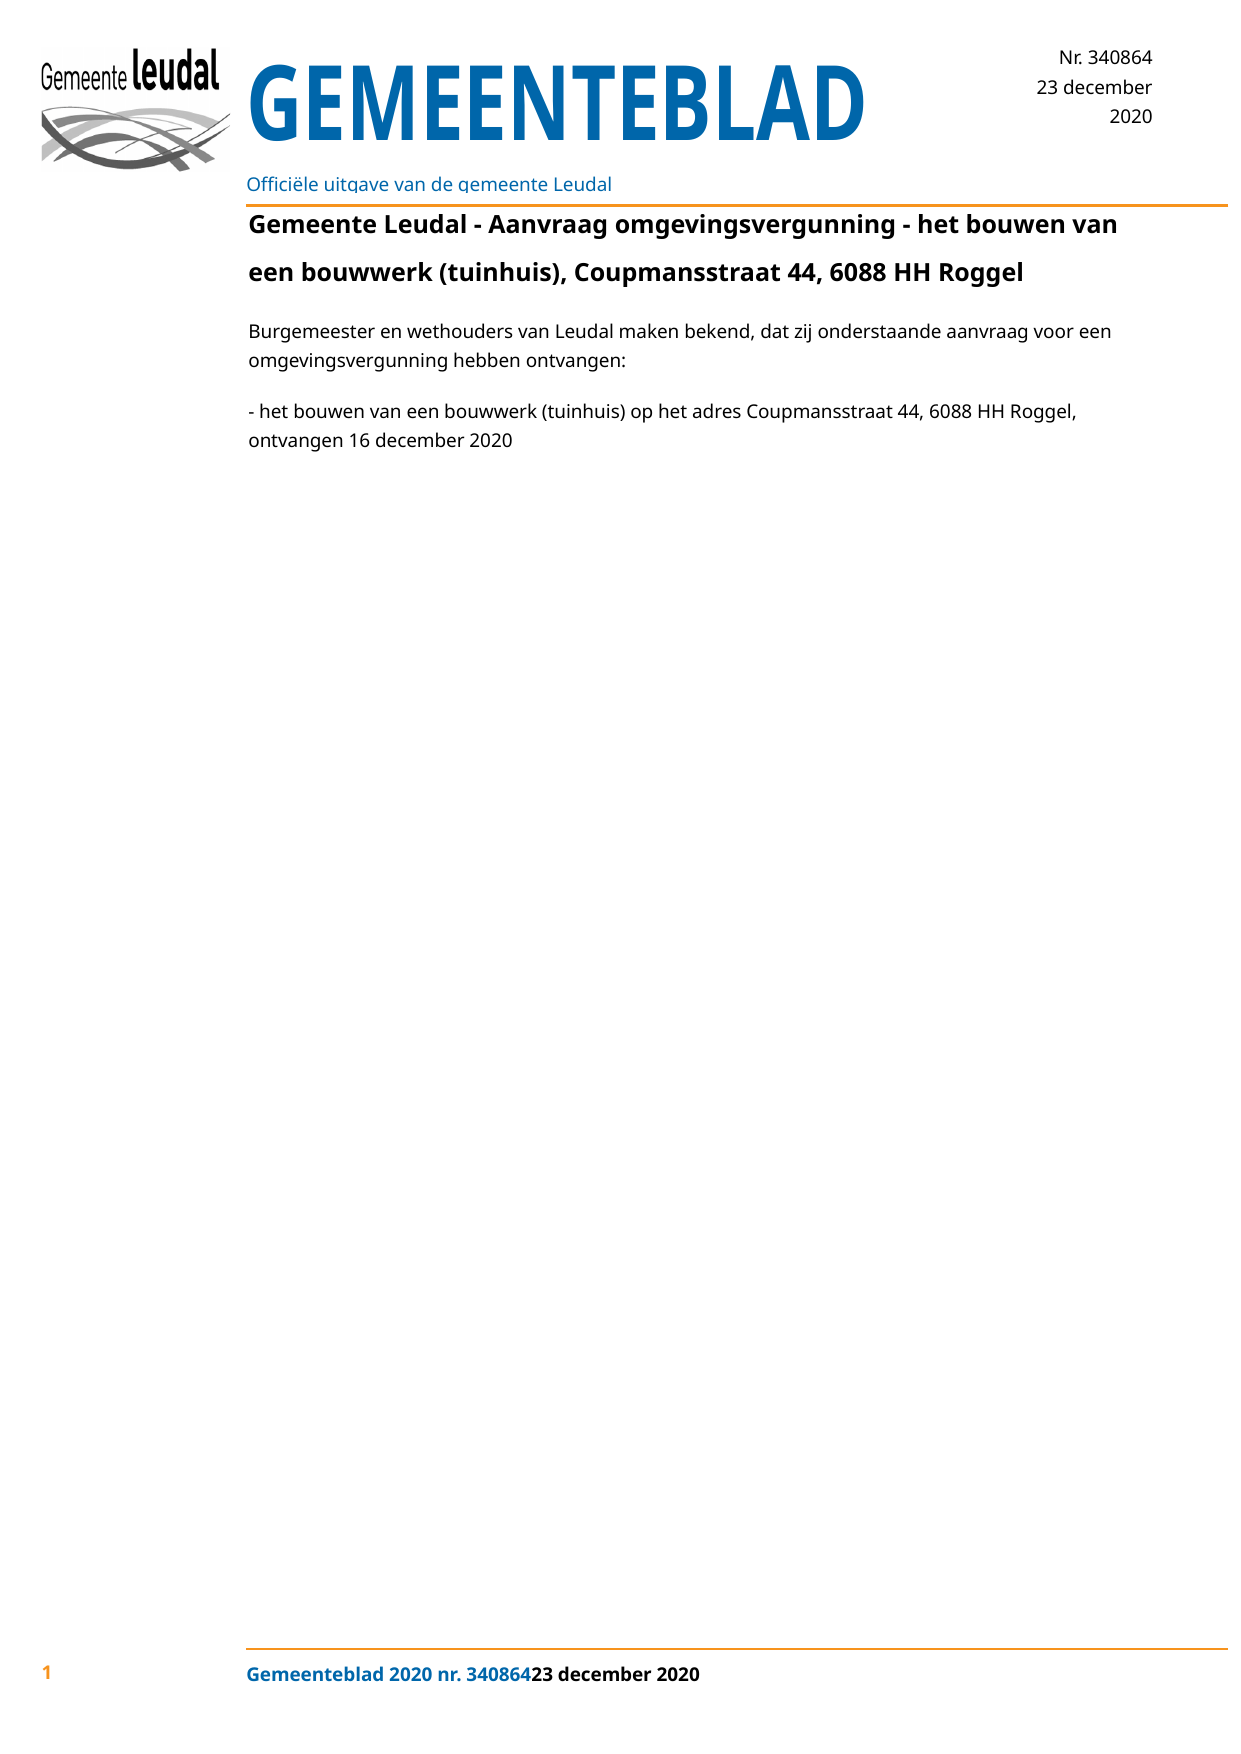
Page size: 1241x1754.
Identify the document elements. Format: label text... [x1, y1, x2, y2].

text Gemeente Leudal - Aanvraag omgevingsvergunning - het bouwen van een bouwwerk (tuinhuis), Coupmansstraat 44, 6088 HH Roggel [248, 207, 1152, 288]
text - het bouwen van een bouwwerk (tuinhuis) op het adres Coupmansstraat 44, 6088 HH Roggel, ontvangen 16 december 2020 [248, 398, 1152, 453]
picture [41, 47, 231, 172]
text Burgemeester en wethouders van Leudal maken bekend, dat zij onderstaande aanvraag voor een omgevingsvergunning hebben ontvangen: [248, 318, 1152, 373]
